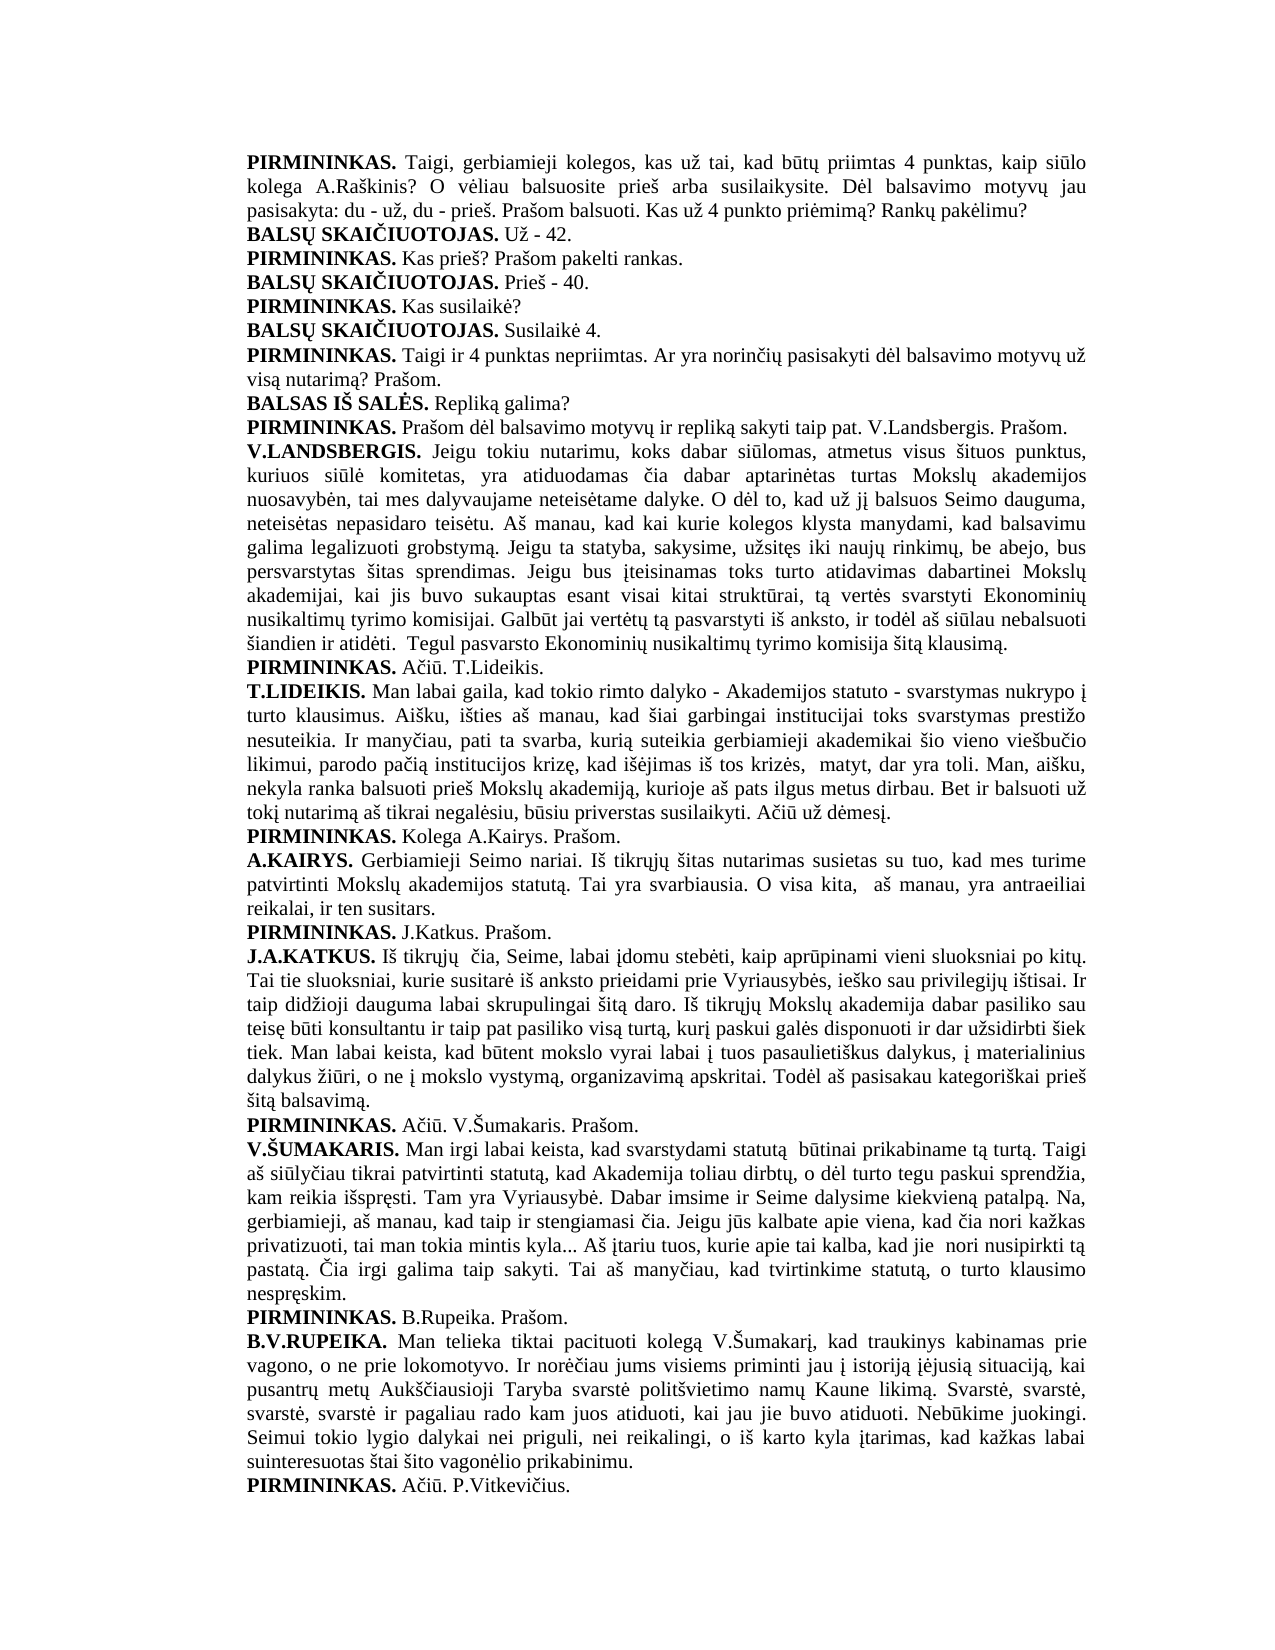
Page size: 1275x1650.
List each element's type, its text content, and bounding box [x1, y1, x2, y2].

text BALSŲ SKAIČIUOTOJAS. Prieš - 40. [247, 270, 1087, 294]
text BALSAS IŠ SALĖS. Repliką galima? [247, 391, 1087, 415]
text BALSŲ SKAIČIUOTOJAS. Susilaikė 4. [247, 318, 1087, 342]
text PIRMININKAS. Ačiū. P.Vitkevičius. [247, 1473, 1087, 1497]
text T.LIDEIKIS. Man labai gaila, kad tokio rimto dalyko - Akademijos statuto - svarstymas nukrypo į turto klausimus. Aišku, išties aš manau, kad šiai garbingai institucijai toks svarstymas prestižo nesuteikia. Ir manyčiau, pati ta svarba, kurią suteikia gerbiamieji akademikai šio vieno viešbučio likimui, parodo pačią institucijos krizę, kad išėjimas iš tos krizės, matyt, dar yra toli. Man, aišku, nekyla ranka balsuoti prieš Mokslų akademiją, kurioje aš pats ilgus metus dirbau. Bet ir balsuoti už tokį nutarimą aš tikrai negalėsiu, būsiu priverstas susilaikyti. Ačiū už dėmesį. [247, 679, 1087, 824]
text B.V.RUPEIKA. Man telieka tiktai pacituoti kolegą V.Šumakarį, kad traukinys kabinamas prie vagono, o ne prie lokomotyvo. Ir norėčiau jums visiems priminti jau į istoriją įėjusią situaciją, kai pusantrų metų Aukščiausioji Taryba svarstė politšvietimo namų Kaune likimą. Svarstė, svarstė, svarstė, svarstė ir pagaliau rado kam juos atiduoti, kai jau jie buvo atiduoti. Nebūkime juokingi. Seimui tokio lygio dalykai nei priguli, nei reikalingi, o iš karto kyla įtarimas, kad kažkas labai suinteresuotas štai šito vagonėlio prikabinimu. [247, 1329, 1087, 1473]
text V.LANDSBERGIS. Jeigu tokiu nutarimu, koks dabar siūlomas, atmetus visus šituos punktus, kuriuos siūlė komitetas, yra atiduodamas čia dabar aptarinėtas turtas Mokslų akademijos nuosavybėn, tai mes dalyvaujame neteisėtame dalyke. O dėl to, kad už jį balsuos Seimo dauguma, neteisėtas nepasidaro teisėtu. Aš manau, kad kai kurie kolegos klysta manydami, kad balsavimu galima legalizuoti grobstymą. Jeigu ta statyba, sakysime, užsitęs iki naujų rinkimų, be abejo, bus persvarstytas šitas sprendimas. Jeigu bus įteisinamas toks turto atidavimas dabartinei Mokslų akademijai, kai jis buvo sukauptas esant visai kitai struktūrai, tą vertės svarstyti Ekonominių nusikaltimų tyrimo komisijai. Galbūt jai vertėtų tą pasvarstyti iš anksto, ir todėl aš siūlau nebalsuoti šiandien ir atidėti. Tegul pasvarsto Ekonominių nusikaltimų tyrimo komisija šitą klausimą. [247, 439, 1087, 655]
text PIRMININKAS. Kolega A.Kairys. Prašom. [247, 824, 1087, 848]
text A.KAIRYS. Gerbiamieji Seimo nariai. Iš tikrųjų šitas nutarimas susietas su tuo, kad mes turime patvirtinti Mokslų akademijos statutą. Tai yra svarbiausia. O visa kita, aš manau, yra antraeiliai reikalai, ir ten susitars. [247, 848, 1087, 920]
text V.ŠUMAKARIS. Man irgi labai keista, kad svarstydami statutą būtinai prikabiname tą turtą. Taigi aš siūlyčiau tikrai patvirtinti statutą, kad Akademija toliau dirbtų, o dėl turto tegu paskui sprendžia, kam reikia išspręsti. Tam yra Vyriausybė. Dabar imsime ir Seime dalysime kiekvieną patalpą. Na, gerbiamieji, aš manau, kad taip ir stengiamasi čia. Jeigu jūs kalbate apie viena, kad čia nori kažkas privatizuoti, tai man tokia mintis kyla... Aš įtariu tuos, kurie apie tai kalba, kad jie nori nusipirkti tą pastatą. Čia irgi galima taip sakyti. Tai aš manyčiau, kad tvirtinkime statutą, o turto klausimo nespręskim. [247, 1137, 1087, 1305]
text PIRMININKAS. B.Rupeika. Prašom. [247, 1305, 1087, 1329]
text PIRMININKAS. Ačiū. T.Lideikis. [247, 655, 1087, 679]
text PIRMININKAS. Ačiū. V.Šumakaris. Prašom. [247, 1112, 1087, 1137]
text PIRMININKAS. Prašom dėl balsavimo motyvų ir repliką sakyti taip pat. V.Landsbergis. Prašom. [247, 415, 1087, 439]
text PIRMININKAS. Taigi, gerbiamieji kolegos, kas už tai, kad būtų priimtas 4 punktas, kaip siūlo kolega A.Raškinis? O vėliau balsuosite prieš arba susilaikysite. Dėl balsavimo motyvų jau pasisakyta: du - už, du - prieš. Prašom balsuoti. Kas už 4 punkto priėmimą? Rankų pakėlimu? [247, 150, 1087, 222]
text J.A.KATKUS. Iš tikrųjų čia, Seime, labai įdomu stebėti, kaip aprūpinami vieni sluoksniai po kitų. Tai tie sluoksniai, kurie susitarė iš anksto prieidami prie Vyriausybės, ieško sau privilegijų ištisai. Ir taip didžioji dauguma labai skrupulingai šitą daro. Iš tikrųjų Mokslų akademija dabar pasiliko sau teisę būti konsultantu ir taip pat pasiliko visą turtą, kurį paskui galės disponuoti ir dar užsidirbti šiek tiek. Man labai keista, kad būtent mokslo vyrai labai į tuos pasaulietiškus dalykus, į materialinius dalykus žiūri, o ne į mokslo vystymą, organizavimą apskritai. Todėl aš pasisakau kategoriškai prieš šitą balsavimą. [247, 944, 1087, 1112]
text PIRMININKAS. Kas prieš? Prašom pakelti rankas. [247, 246, 1087, 270]
text PIRMININKAS. J.Katkus. Prašom. [247, 920, 1087, 944]
text PIRMININKAS. Taigi ir 4 punktas nepriimtas. Ar yra norinčių pasisakyti dėl balsavimo motyvų už visą nutarimą? Prašom. [247, 342, 1087, 391]
text BALSŲ SKAIČIUOTOJAS. Už - 42. [247, 222, 1087, 246]
text PIRMININKAS. Kas susilaikė? [247, 294, 1087, 318]
